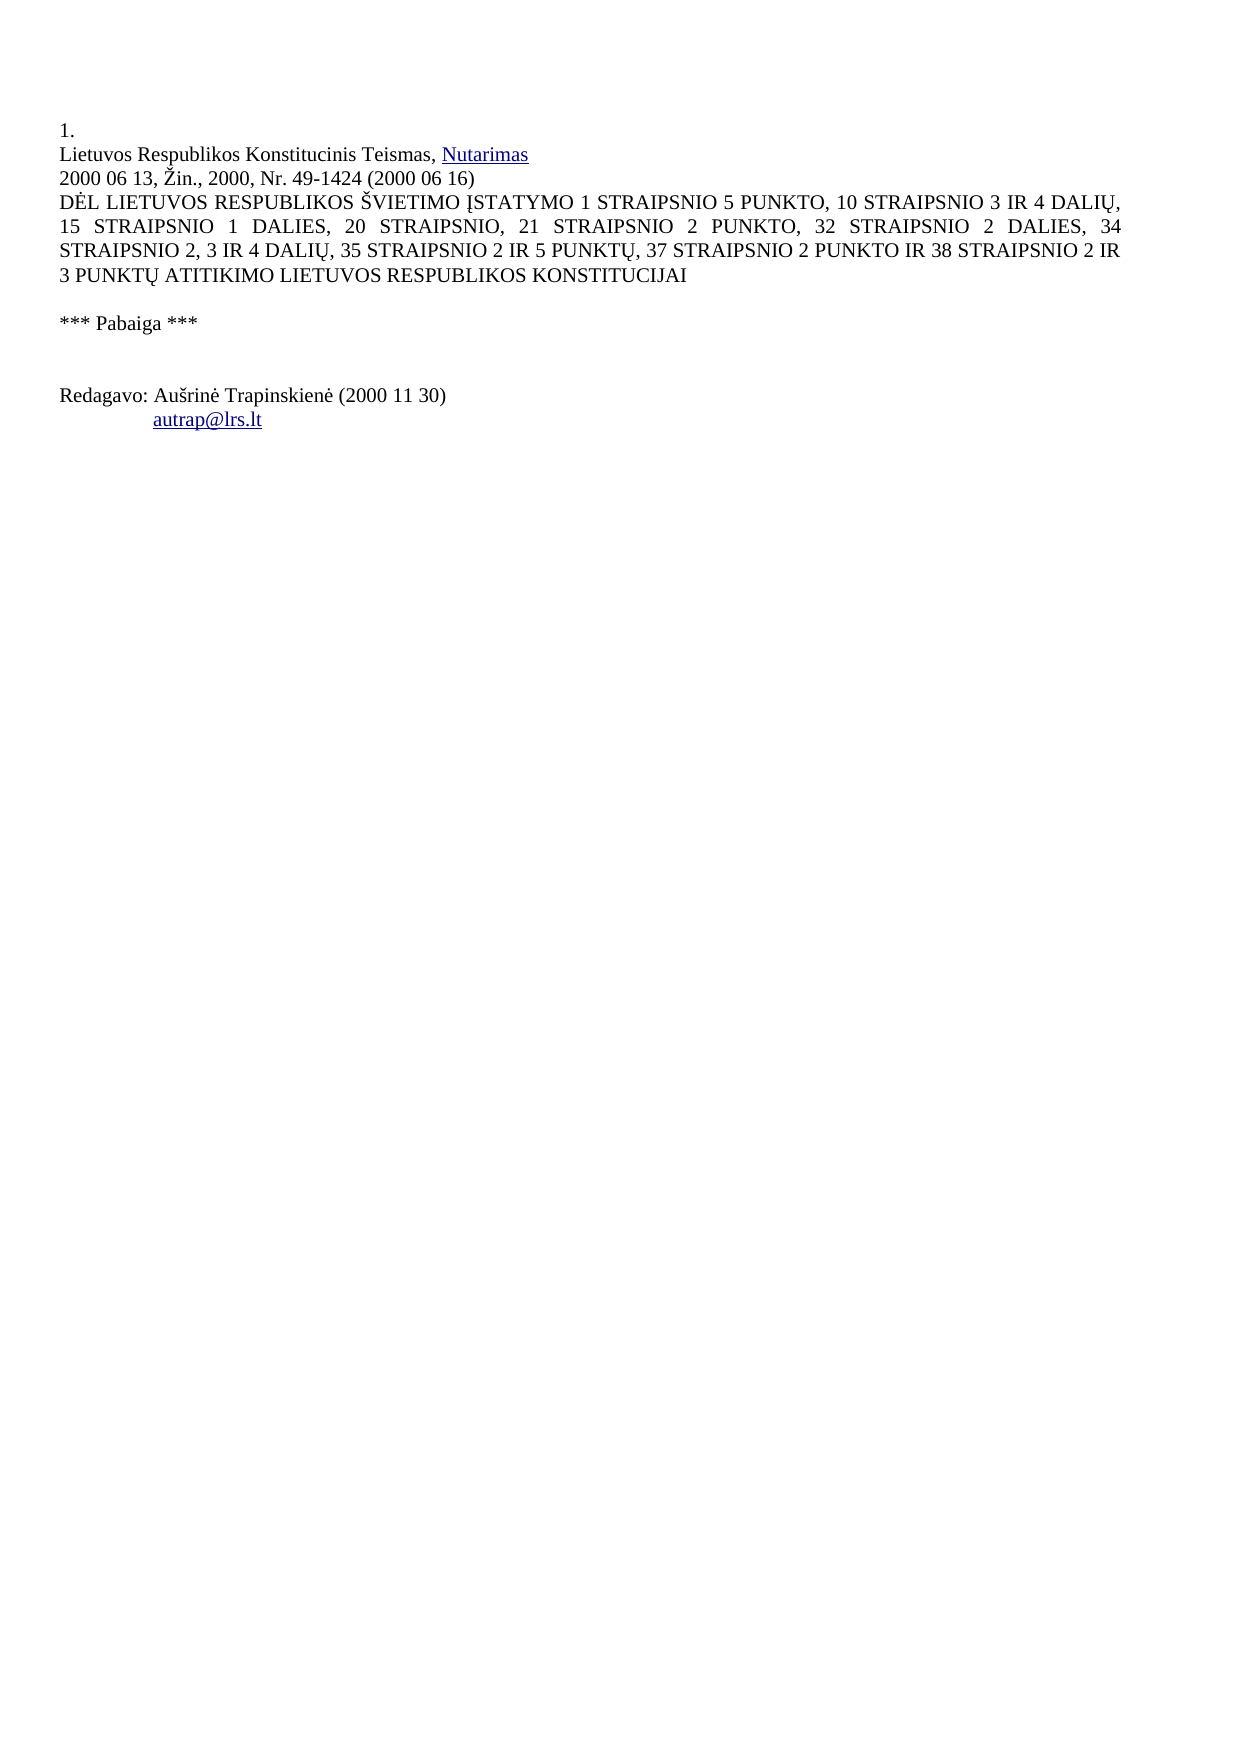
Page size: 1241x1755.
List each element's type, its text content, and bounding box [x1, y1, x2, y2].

text Lietuvos Respublikos Konstitucinis Teismas, Nutarimas [59, 142, 1122, 166]
text 2000 06 13, Žin., 2000, Nr. 49-1424 (2000 06 16) [59, 166, 1122, 190]
text *** Pabaiga *** [59, 311, 1122, 335]
text autrap@lrs.lt [59, 407, 1122, 431]
text DĖL LIETUVOS RESPUBLIKOS ŠVIETIMO ĮSTATYMO 1 STRAIPSNIO 5 PUNKTO, 10 STRAIPSNIO 3 IR 4 DALIŲ, 15 STRAIPSNIO 1 DALIES, 20 STRAIPSNIO, 21 STRAIPSNIO 2 PUNKTO, 32 STRAIPSNIO 2 DALIES, 34 STRAIPSNIO 2, 3 IR 4 DALIŲ, 35 STRAIPSNIO 2 IR 5 PUNKTŲ, 37 STRAIPSNIO 2 PUNKTO IR 38 STRAIPSNIO 2 IR 3 PUNKTŲ ATITIKIMO LIETUVOS RESPUBLIKOS KONSTITUCIJAI [59, 190, 1122, 287]
text Redagavo: Aušrinė Trapinskienė (2000 11 30) [59, 383, 1122, 407]
text 1. [59, 118, 1122, 142]
